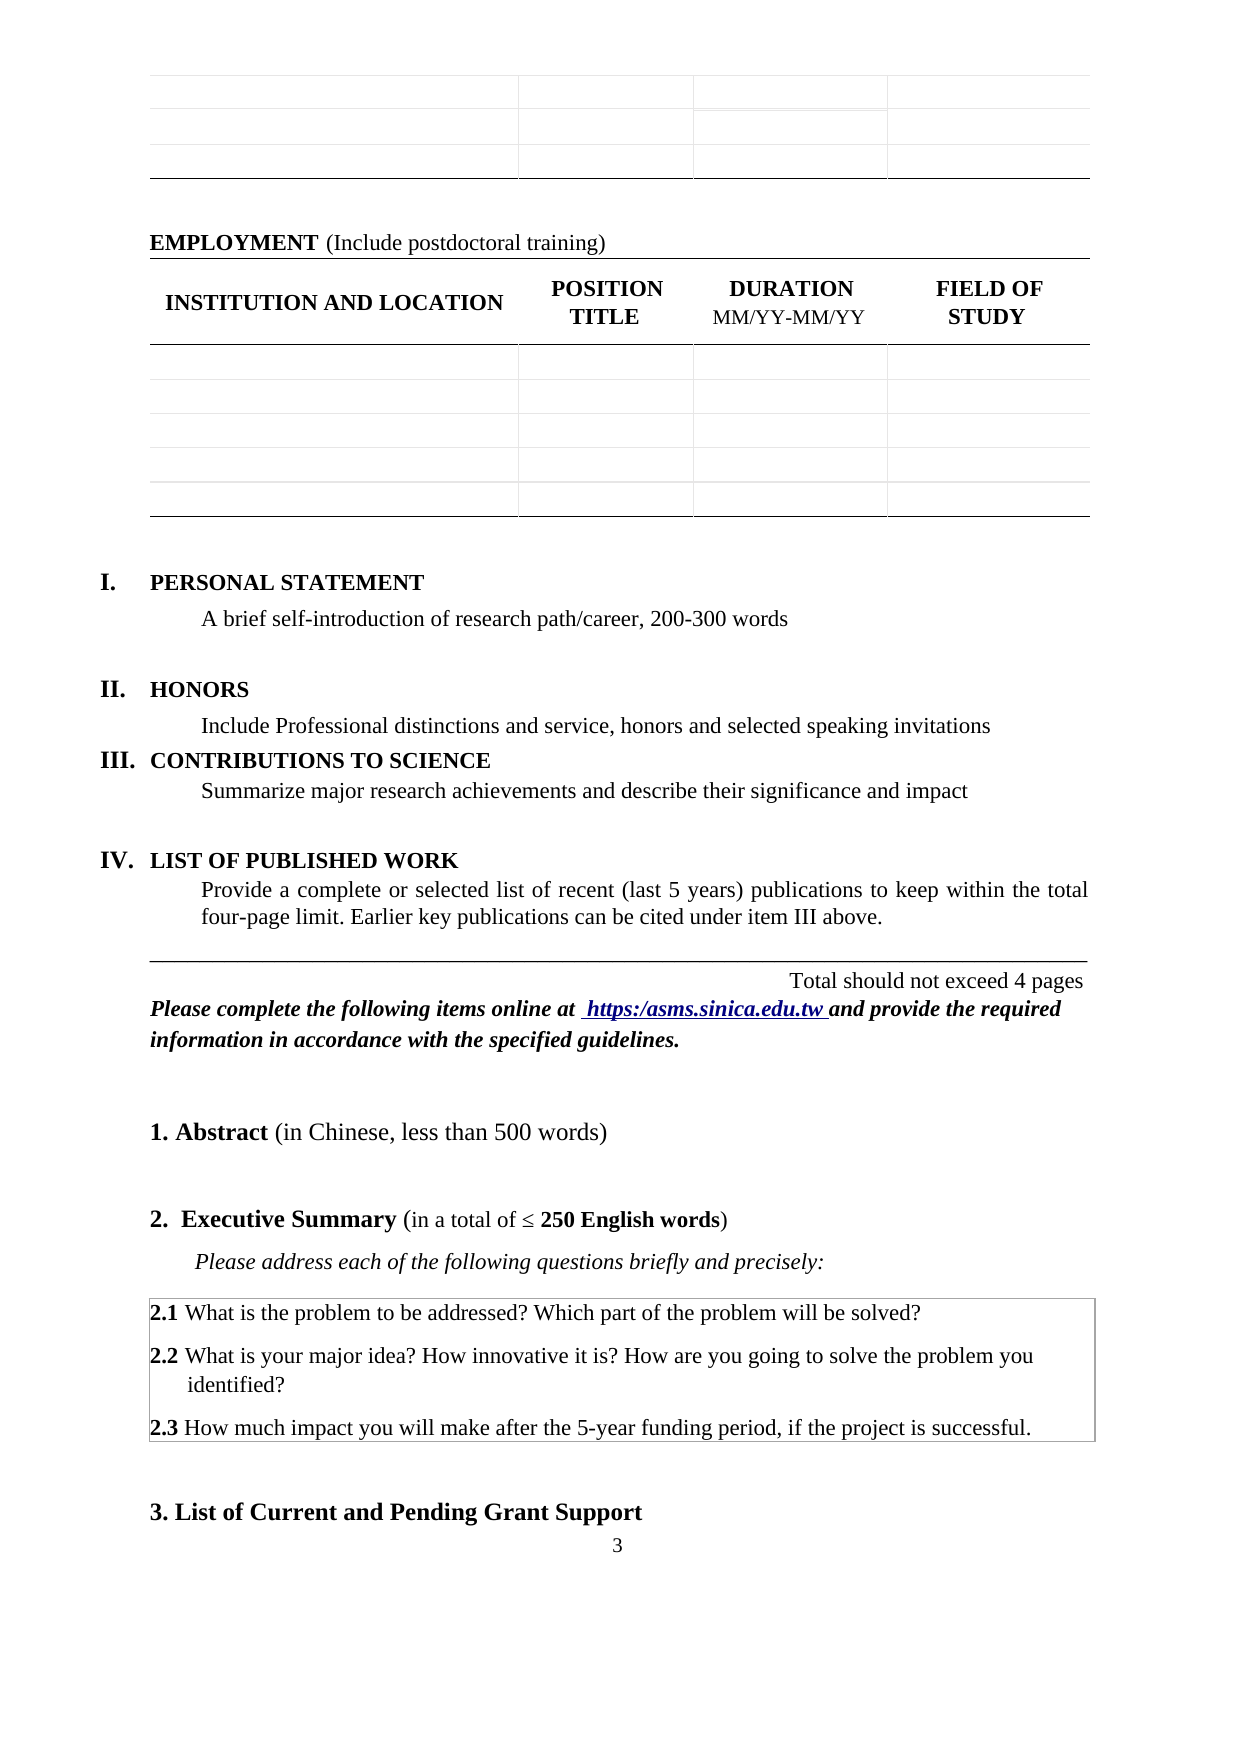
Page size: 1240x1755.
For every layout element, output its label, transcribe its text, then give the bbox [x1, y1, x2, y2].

text EMPLOYMENT (Include postdoctoral training) [149, 223, 1091, 256]
table_cell [694, 145, 887, 178]
table_cell [150, 414, 518, 447]
table_cell [888, 345, 1090, 379]
text 2.3 How much impact you will make after the 5-year funding period, if the project is successful. [150, 1413, 1094, 1441]
table_cell [694, 76, 887, 108]
table_cell [694, 345, 887, 379]
table_cell [150, 448, 518, 481]
text Include Professional distinctions and service, honors and selected speaking invitations [201, 706, 998, 739]
text Summarize major research achievements and describe their significance and impact [201, 777, 1091, 803]
table_cell [888, 380, 1090, 413]
table_header DURATION MM/YY-MM/YY [694, 259, 887, 344]
text 2.2 What is your major idea? How innovative it is? How are you going to solve the problem you identified? [150, 1341, 1094, 1398]
table_cell [888, 414, 1090, 447]
table_cell [694, 380, 887, 413]
text Total should not exceed 4 pages [150, 967, 1089, 993]
table_cell [888, 76, 1090, 108]
list LIST OF PUBLISHED WORK [100, 845, 1091, 874]
table_cell [150, 483, 518, 516]
text Provide a complete or selected list of recent (last 5 years) publications to keep within the total four-page limit. Earlier key publications can be cited under item III above. [201, 876, 1091, 929]
table_cell [694, 111, 887, 143]
table_cell [519, 414, 693, 447]
table_cell [888, 483, 1090, 516]
table_cell [519, 109, 693, 143]
table_cell [888, 109, 1090, 143]
table_header FIELD OF STUDY [887, 259, 1090, 344]
table_cell [519, 145, 693, 178]
table_cell [888, 448, 1090, 481]
table_cell [150, 345, 518, 379]
subtitle 3. List of Current and Pending Grant Support [149, 1497, 1096, 1526]
list CONTRIBUTIONS TO SCIENCE [100, 741, 1091, 775]
table_cell [150, 145, 518, 178]
list HONORS [100, 670, 1091, 703]
text ___________________________________________________________________________ [149, 936, 1096, 965]
table_cell [519, 448, 693, 481]
table_cell [150, 380, 518, 413]
subtitle 2. Executive Summary (in a total of ≤ 250 English words) [149, 1204, 1096, 1233]
table_header POSITION TITLE [519, 259, 693, 344]
table_cell [519, 345, 693, 379]
text 1. Abstract (in Chinese, less than 500 words) [149, 1117, 1096, 1146]
table_cell [150, 76, 518, 108]
table_cell [519, 483, 693, 516]
list PERSONAL STATEMENT [100, 563, 1091, 596]
table_cell [519, 76, 693, 108]
text 2.1 What is the problem to be addressed? Which part of the problem will be solved? [150, 1299, 1094, 1326]
text A brief self-introduction of research path/career, 200-300 words [201, 599, 1091, 632]
table_header INSTITUTION AND LOCATION [150, 259, 518, 344]
table_cell [694, 448, 887, 481]
table_cell [694, 414, 887, 447]
table_cell [694, 483, 887, 516]
text Please complete the following items online at https:/asms.sinica.edu.tw and provide the required information in accordance with the specified guidelines. [150, 995, 1096, 1052]
table_cell [519, 380, 693, 413]
table_cell [150, 109, 518, 143]
table_cell [888, 145, 1090, 178]
text Please address each of the following questions briefly and precisely: [194, 1248, 1091, 1274]
